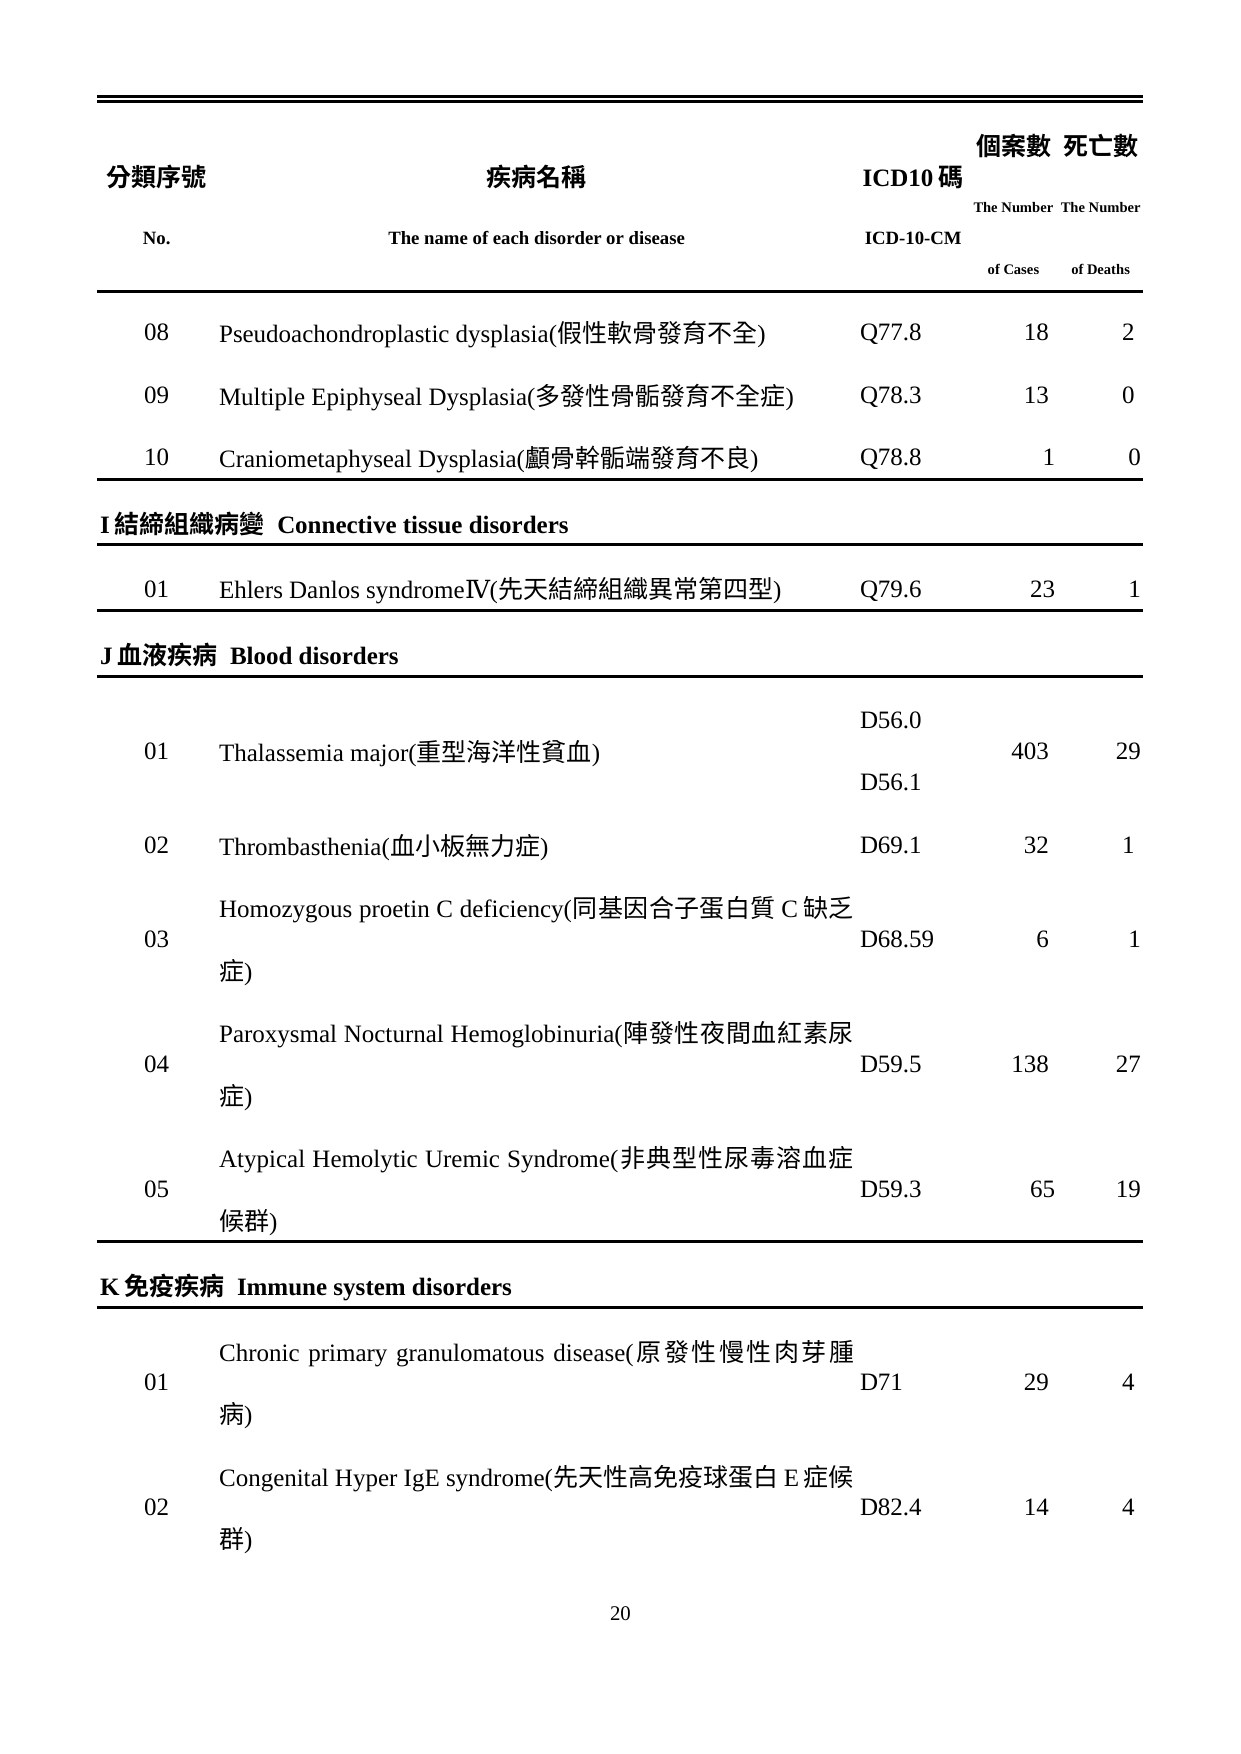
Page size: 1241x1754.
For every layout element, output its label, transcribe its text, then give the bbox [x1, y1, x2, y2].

table_cell 6 [969, 865, 1057, 990]
table_cell 4 [1058, 1309, 1143, 1434]
table_cell 403 [969, 678, 1057, 803]
table_cell 03 [97, 865, 216, 990]
table_cell 04 [97, 990, 216, 1115]
table_cell Paroxysmal Nocturnal Hemoglobinuria(陣發性夜間血紅素尿症) [216, 990, 857, 1115]
table_cell 23 [969, 546, 1057, 609]
table_header 個案數 The Number of Cases [969, 103, 1057, 290]
table_cell Thrombasthenia(血小板無力症) [216, 803, 857, 865]
table_cell 0 [1058, 353, 1143, 415]
table_cell K免疫疾病 Immune system disorders [97, 1243, 1143, 1306]
table_cell 1 [1058, 803, 1143, 865]
table_cell Ehlers Danlos syndromeⅣ(先天結締組織異常第四型) [216, 546, 857, 609]
table_cell 1 [1058, 546, 1143, 609]
table_cell 10 [97, 415, 216, 478]
table_cell 19 [1058, 1115, 1143, 1240]
table_cell Multiple Epiphyseal Dysplasia(多發性骨骺發育不全症) [216, 353, 857, 415]
table_cell D59.3 [857, 1115, 969, 1240]
table_cell Atypical Hemolytic Uremic Syndrome(非典型性尿毒溶血症候群) [216, 1115, 857, 1240]
table_cell 29 [969, 1309, 1057, 1434]
table_cell Homozygous proetin C deficiency(同基因合子蛋白質C缺乏症) [216, 865, 857, 990]
table_cell D71 [857, 1309, 969, 1434]
table_cell D82.4 [857, 1434, 969, 1559]
table_cell 05 [97, 1115, 216, 1240]
table_cell D69.1 [857, 803, 969, 865]
table_cell 1 [1058, 865, 1143, 990]
table_cell 2 [1058, 293, 1143, 353]
table_cell 29 [1058, 678, 1143, 803]
table_cell Q78.8 [857, 415, 969, 478]
table_cell 02 [97, 1434, 216, 1559]
table_cell 02 [97, 803, 216, 865]
table_cell D59.5 [857, 990, 969, 1115]
table_header 死亡數 The Number of Deaths [1058, 103, 1143, 290]
table_cell 65 [969, 1115, 1057, 1240]
table_cell Chronic primary granulomatous disease(原發性慢性肉芽腫病) [216, 1309, 857, 1434]
table_cell Congenital Hyper IgE syndrome(先天性高免疫球蛋白E症候群) [216, 1434, 857, 1559]
table_cell 01 [97, 678, 216, 803]
table_cell 138 [969, 990, 1057, 1115]
table_cell 32 [969, 803, 1057, 865]
table_cell 0 [1058, 415, 1143, 478]
table_cell 4 [1058, 1434, 1143, 1559]
table_cell 01 [97, 1309, 216, 1434]
table_cell Pseudoachondroplastic dysplasia(假性軟骨發育不全) [216, 293, 857, 353]
table_cell 01 [97, 546, 216, 609]
table_header ICD10碼 ICD-10-CM [857, 103, 969, 290]
table_cell 1 [969, 415, 1057, 478]
table_cell Q79.6 [857, 546, 969, 609]
table_cell 18 [969, 293, 1057, 353]
table_cell Q78.3 [857, 353, 969, 415]
table_cell 14 [969, 1434, 1057, 1559]
table_header 分類序號 No. [97, 103, 216, 290]
table_cell Craniometaphyseal Dysplasia(顱骨幹骺端發育不良) [216, 415, 857, 478]
table_cell Thalassemia major(重型海洋性貧血) [216, 678, 857, 803]
table_cell 27 [1058, 990, 1143, 1115]
table_cell D56.0 D56.1 [857, 678, 969, 803]
table_cell 08 [97, 293, 216, 353]
table_cell J血液疾病 Blood disorders [97, 612, 1143, 674]
table_cell I結締組織病變 Connective tissue disorders [97, 481, 1143, 543]
table_header 疾病名稱 The name of each disorder or disease [216, 103, 857, 290]
table_cell D68.59 [857, 865, 969, 990]
table_cell Q77.8 [857, 293, 969, 353]
table_cell 09 [97, 353, 216, 415]
table_cell 13 [969, 353, 1057, 415]
